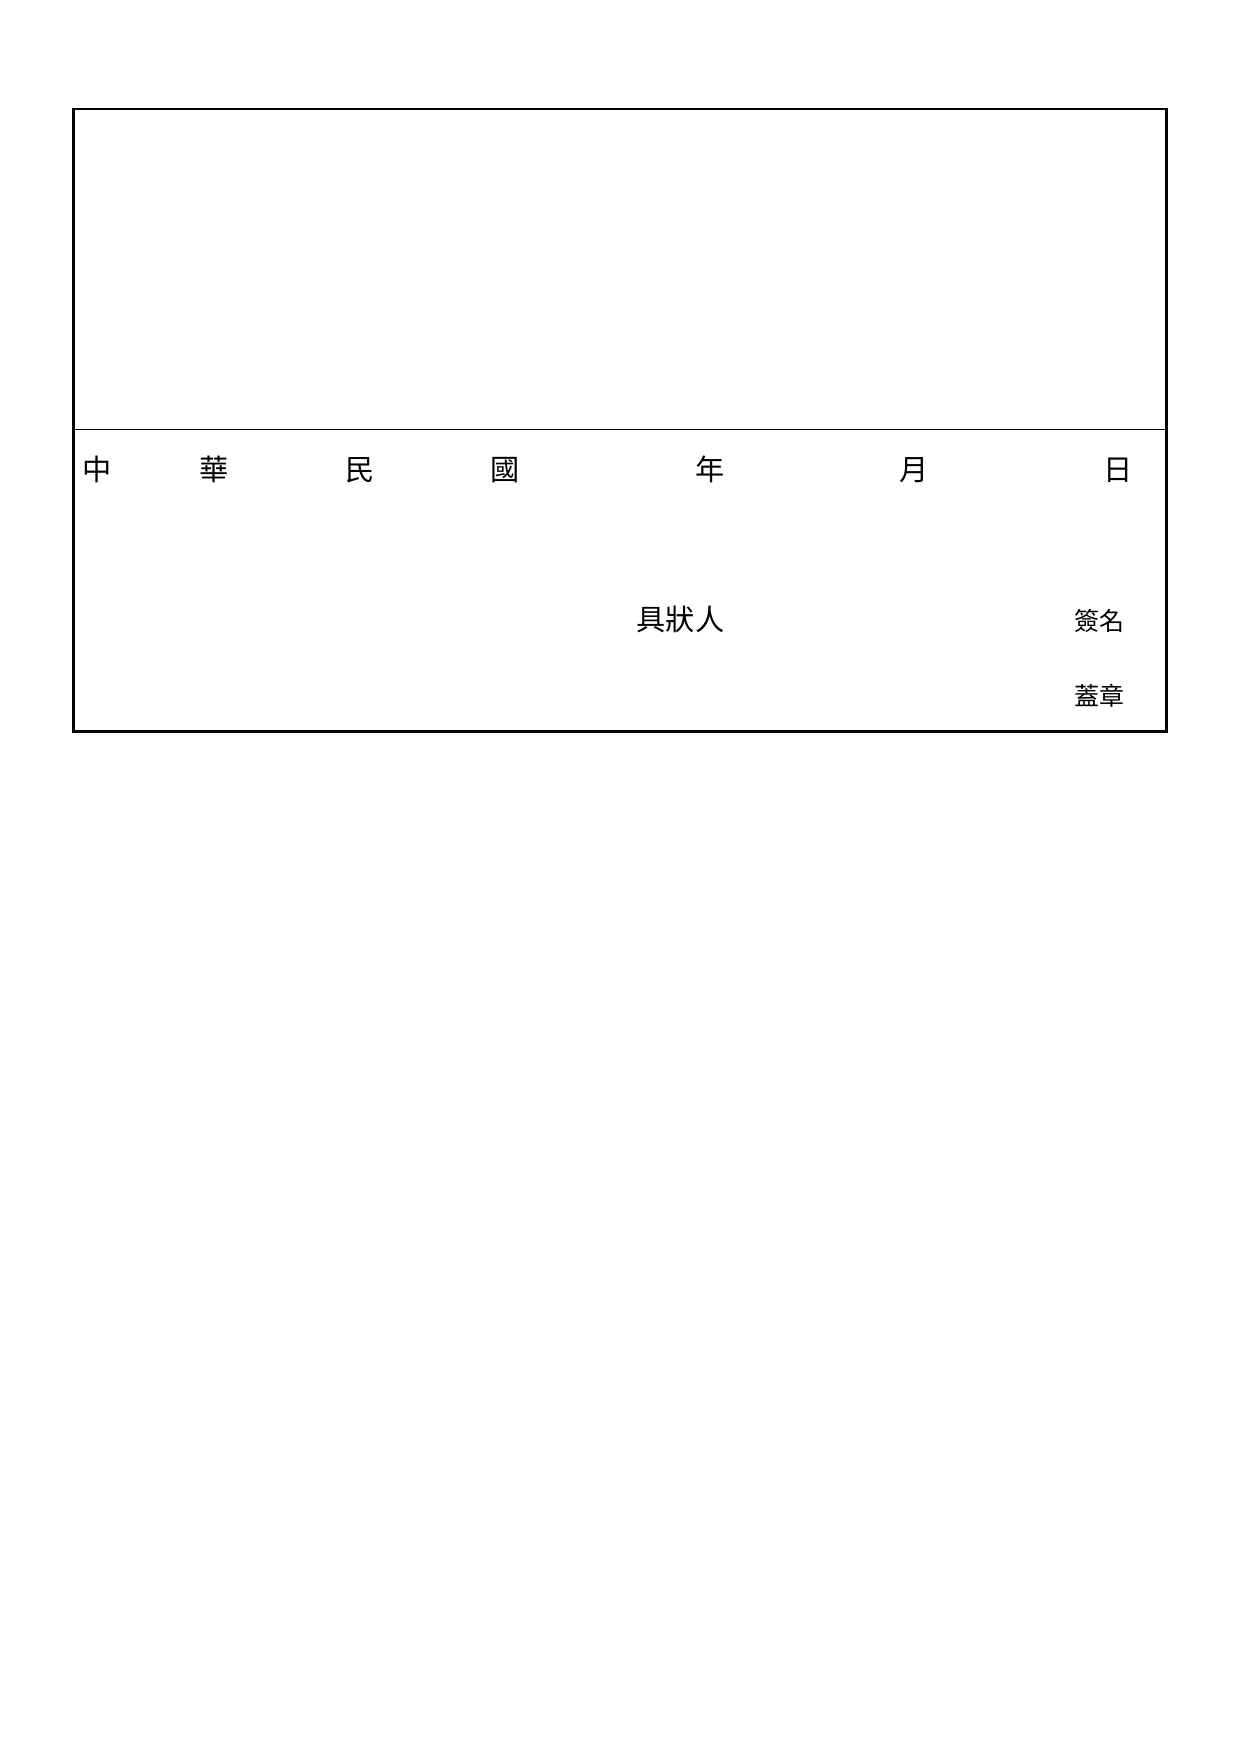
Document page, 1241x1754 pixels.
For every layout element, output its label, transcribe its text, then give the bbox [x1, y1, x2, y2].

table_cell 中 華 民 國 年 月 日 具狀人 簽名 蓋章 [75, 430, 1165, 730]
table_cell [75, 110, 1165, 429]
